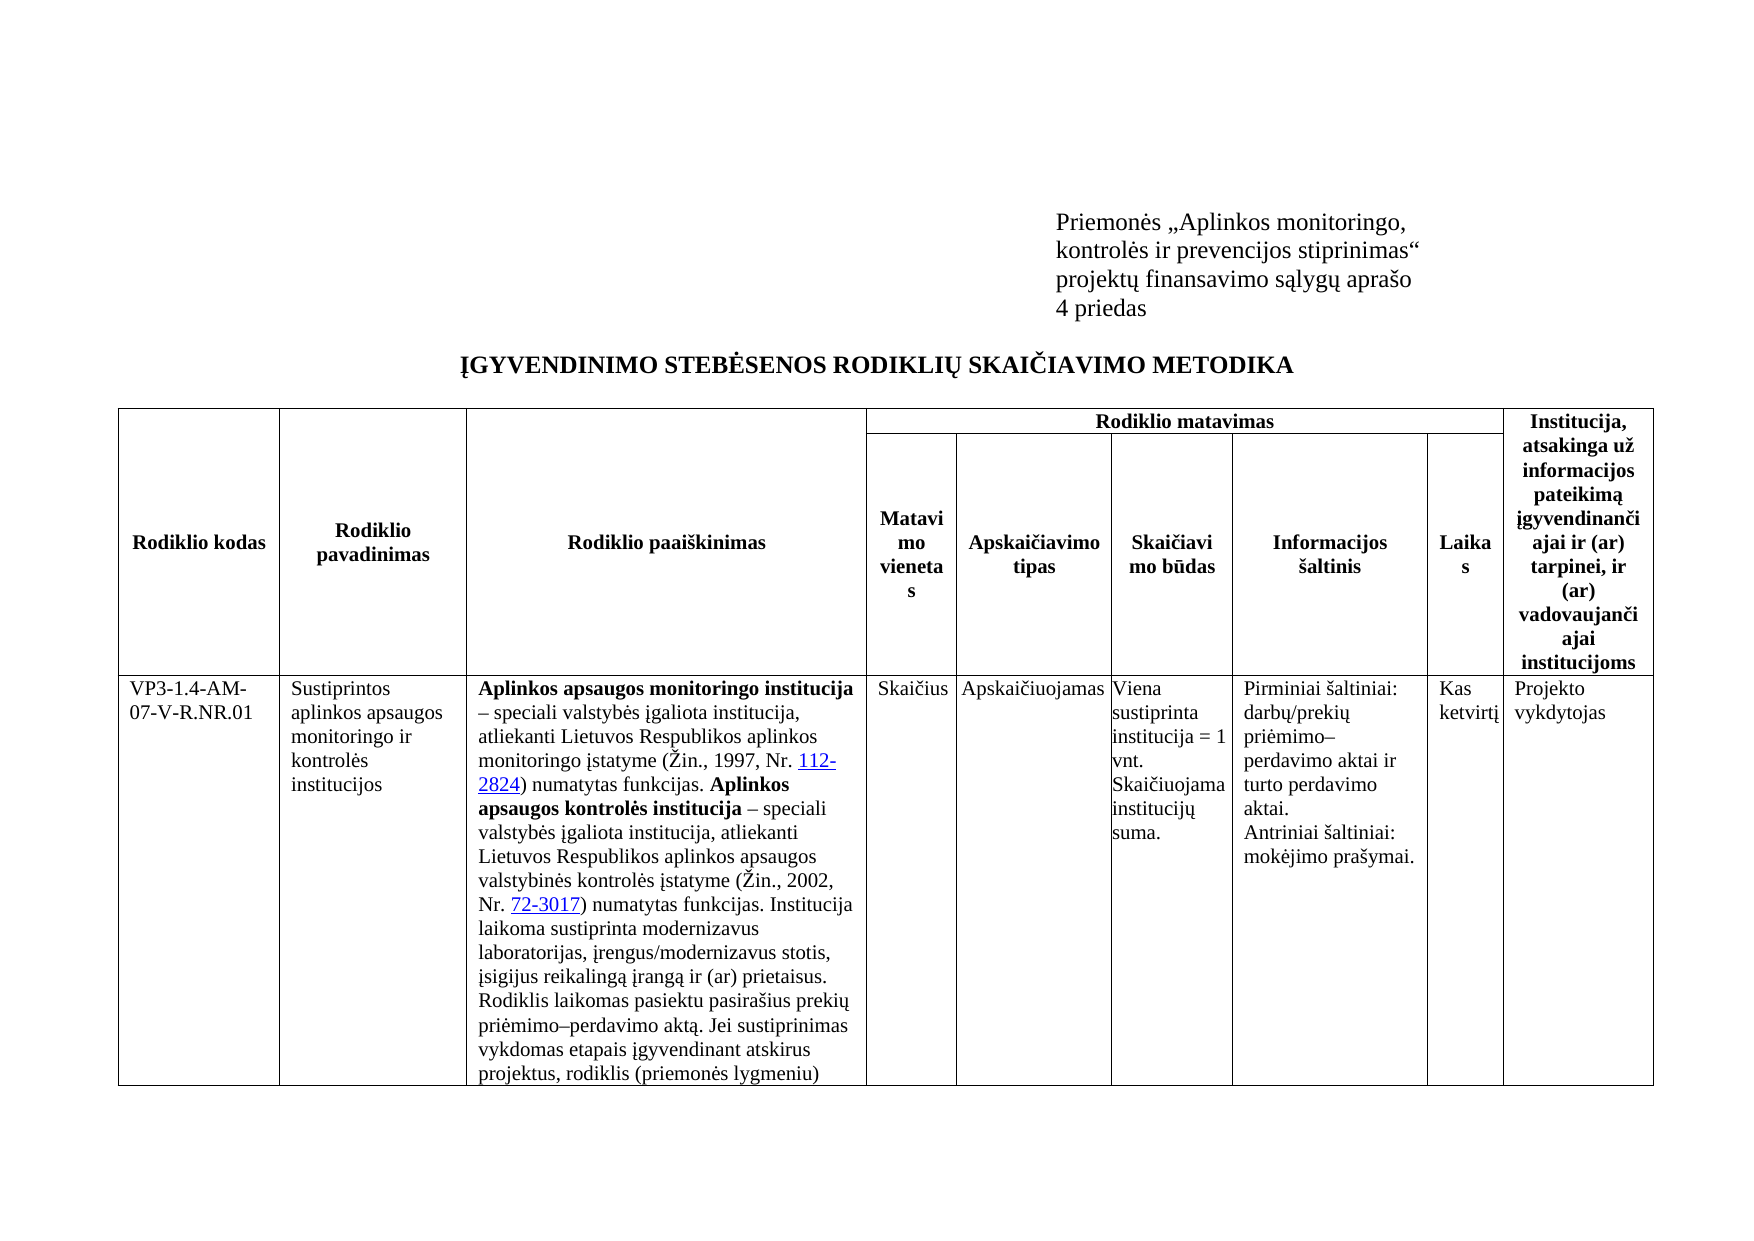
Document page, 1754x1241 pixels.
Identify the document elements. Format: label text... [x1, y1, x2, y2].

table_cell Kas ketvirtį [1428, 676, 1503, 1085]
table_cell Pirminiai šaltiniai: darbų/prekių priėmimo–perdavimo aktai ir turto perdavimo aktai. Antriniai šaltiniai: mokėjimo prašymai. [1233, 676, 1427, 1085]
table_cell Aplinkos apsaugos monitoringo institucija – speciali valstybės įgaliota institucija, atliekanti Lietuvos Respublikos aplinkos monitoringo įstatyme (Žin., 1997, Nr. 112-2824) numatytas funkcijas. Aplinkos apsaugos kontrolės institucija – speciali valstybės įgaliota institucija, atliekanti Lietuvos Respublikos aplinkos apsaugos valstybinės kontrolės įstatyme (Žin., 2002, Nr. 72-3017) numatytas funkcijas. Institucija laikoma sustiprinta modernizavus laboratorijas, įrengus/modernizavus stotis, įsigijus reikalingą įrangą ir (ar) prietaisus. Rodiklis laikomas pasiektu pasirašius prekių priėmimo–perdavimo aktą. Jei sustiprinimas vykdomas etapais įgyvendinant atskirus projektus, rodiklis (priemonės lygmeniu) [467, 676, 866, 1085]
table_cell Apskaičiuojamas [957, 676, 1111, 1085]
table_cell Matavimo vienetas [867, 434, 956, 674]
table_header Rodiklio pavadinimas [280, 409, 466, 674]
table_header Rodiklio kodas [119, 409, 279, 674]
table_cell Sustiprintos aplinkos apsaugos monitoringo ir kontrolės institucijos [280, 676, 466, 1085]
table_cell Laikas [1428, 434, 1503, 674]
text kontrolės ir prevencijos stiprinimas“ [1056, 235, 1636, 264]
table_header Rodiklio matavimas [867, 409, 1503, 433]
table_header Rodiklio paaiškinimas [467, 409, 866, 674]
table_cell Skaičius [867, 676, 956, 1085]
table_header Institucija, atsakinga už informacijos pateikimą įgyvendinančiajai ir (ar) tarpinei, ir (ar) vadovaujančiajai institucijoms [1504, 409, 1653, 674]
table_cell Skaičiavimo būdas [1112, 434, 1232, 674]
table_cell Apskaičiavimo tipas [957, 434, 1111, 674]
text 4 priedas [1056, 293, 1636, 322]
table_cell Informacijos šaltinis [1233, 434, 1427, 674]
text ĮGYVENDINIMO STEBĖSENOS RODIKLIŲ SKAIČIAVIMO METODIKA [118, 350, 1636, 379]
text projektų finansavimo sąlygų aprašo [1056, 264, 1636, 293]
table_cell Projekto vykdytojas [1504, 676, 1653, 1085]
text Priemonės „Aplinkos monitoringo, [1056, 207, 1636, 235]
table_cell Viena sustiprinta institucija = 1 vnt. Skaičiuojama institucijų suma. [1112, 676, 1232, 1085]
table_cell VP3-1.4-AM-07-V-R.NR.01 [119, 676, 279, 1085]
